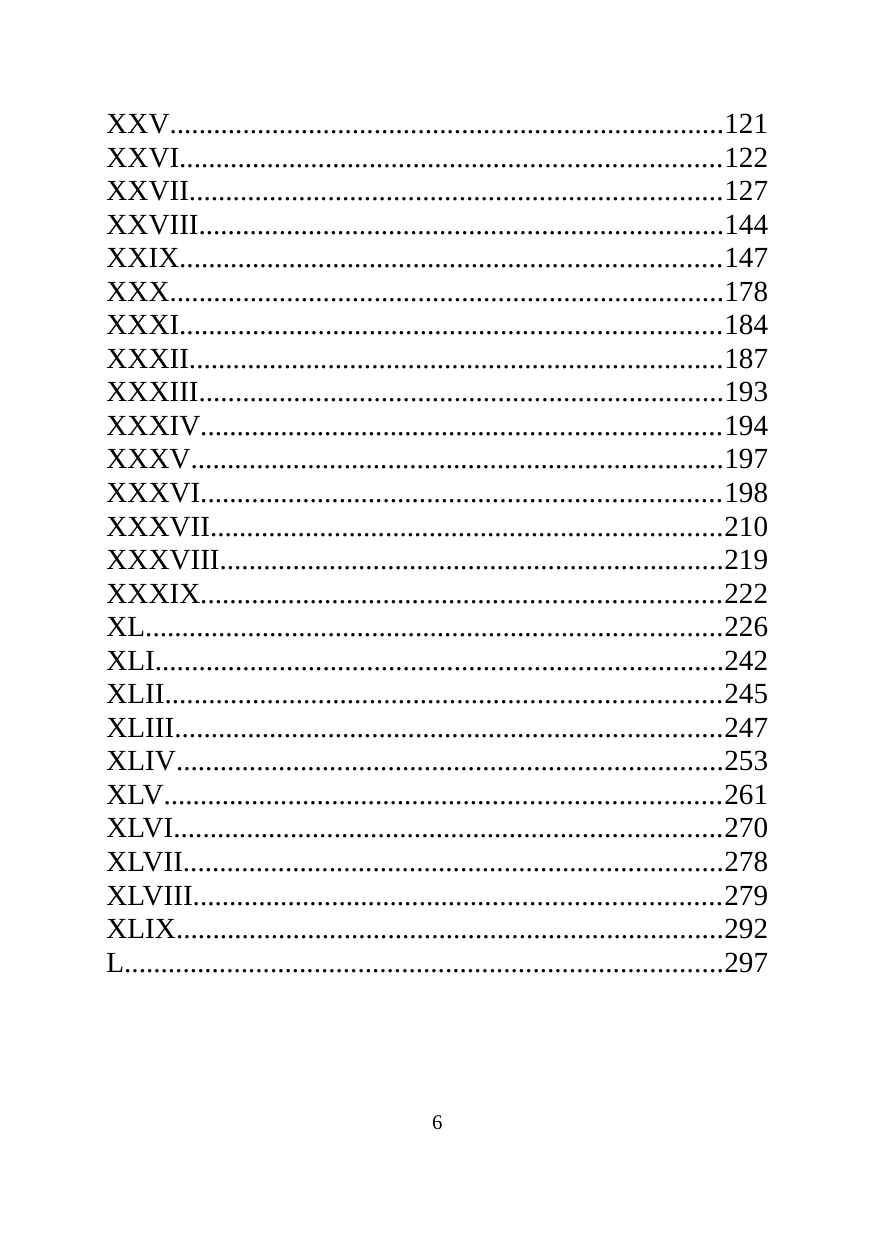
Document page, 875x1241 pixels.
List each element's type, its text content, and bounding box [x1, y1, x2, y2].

text XLI 242 [106, 643, 768, 676]
text XXXI 184 [106, 307, 768, 341]
text XXVIII 144 [106, 207, 768, 240]
text XLVII 278 [106, 844, 768, 878]
text XXXVII 210 [106, 509, 768, 542]
text XLIX 292 [106, 911, 768, 945]
text XLIV 253 [106, 743, 768, 777]
text XXIX 147 [106, 240, 768, 274]
text XXXIX 222 [106, 576, 768, 609]
text XXVII 127 [106, 173, 768, 207]
text L 297 [106, 945, 768, 978]
text XXV 121 [106, 106, 768, 140]
text XLII 245 [106, 676, 768, 710]
text XXXIV 194 [106, 408, 768, 442]
text XL 226 [106, 609, 768, 643]
text XXVI 122 [106, 140, 768, 173]
text XXXV 197 [106, 442, 768, 475]
text XXXII 187 [106, 341, 768, 374]
text XXXVIII 219 [106, 542, 768, 576]
text XLVI 270 [106, 811, 768, 844]
text XLVIII 279 [106, 878, 768, 911]
text XXXVI 198 [106, 475, 768, 509]
text XLIII 247 [106, 710, 768, 743]
text XXXIII 193 [106, 374, 768, 408]
text XXX 178 [106, 274, 768, 307]
text XLV 261 [106, 777, 768, 811]
